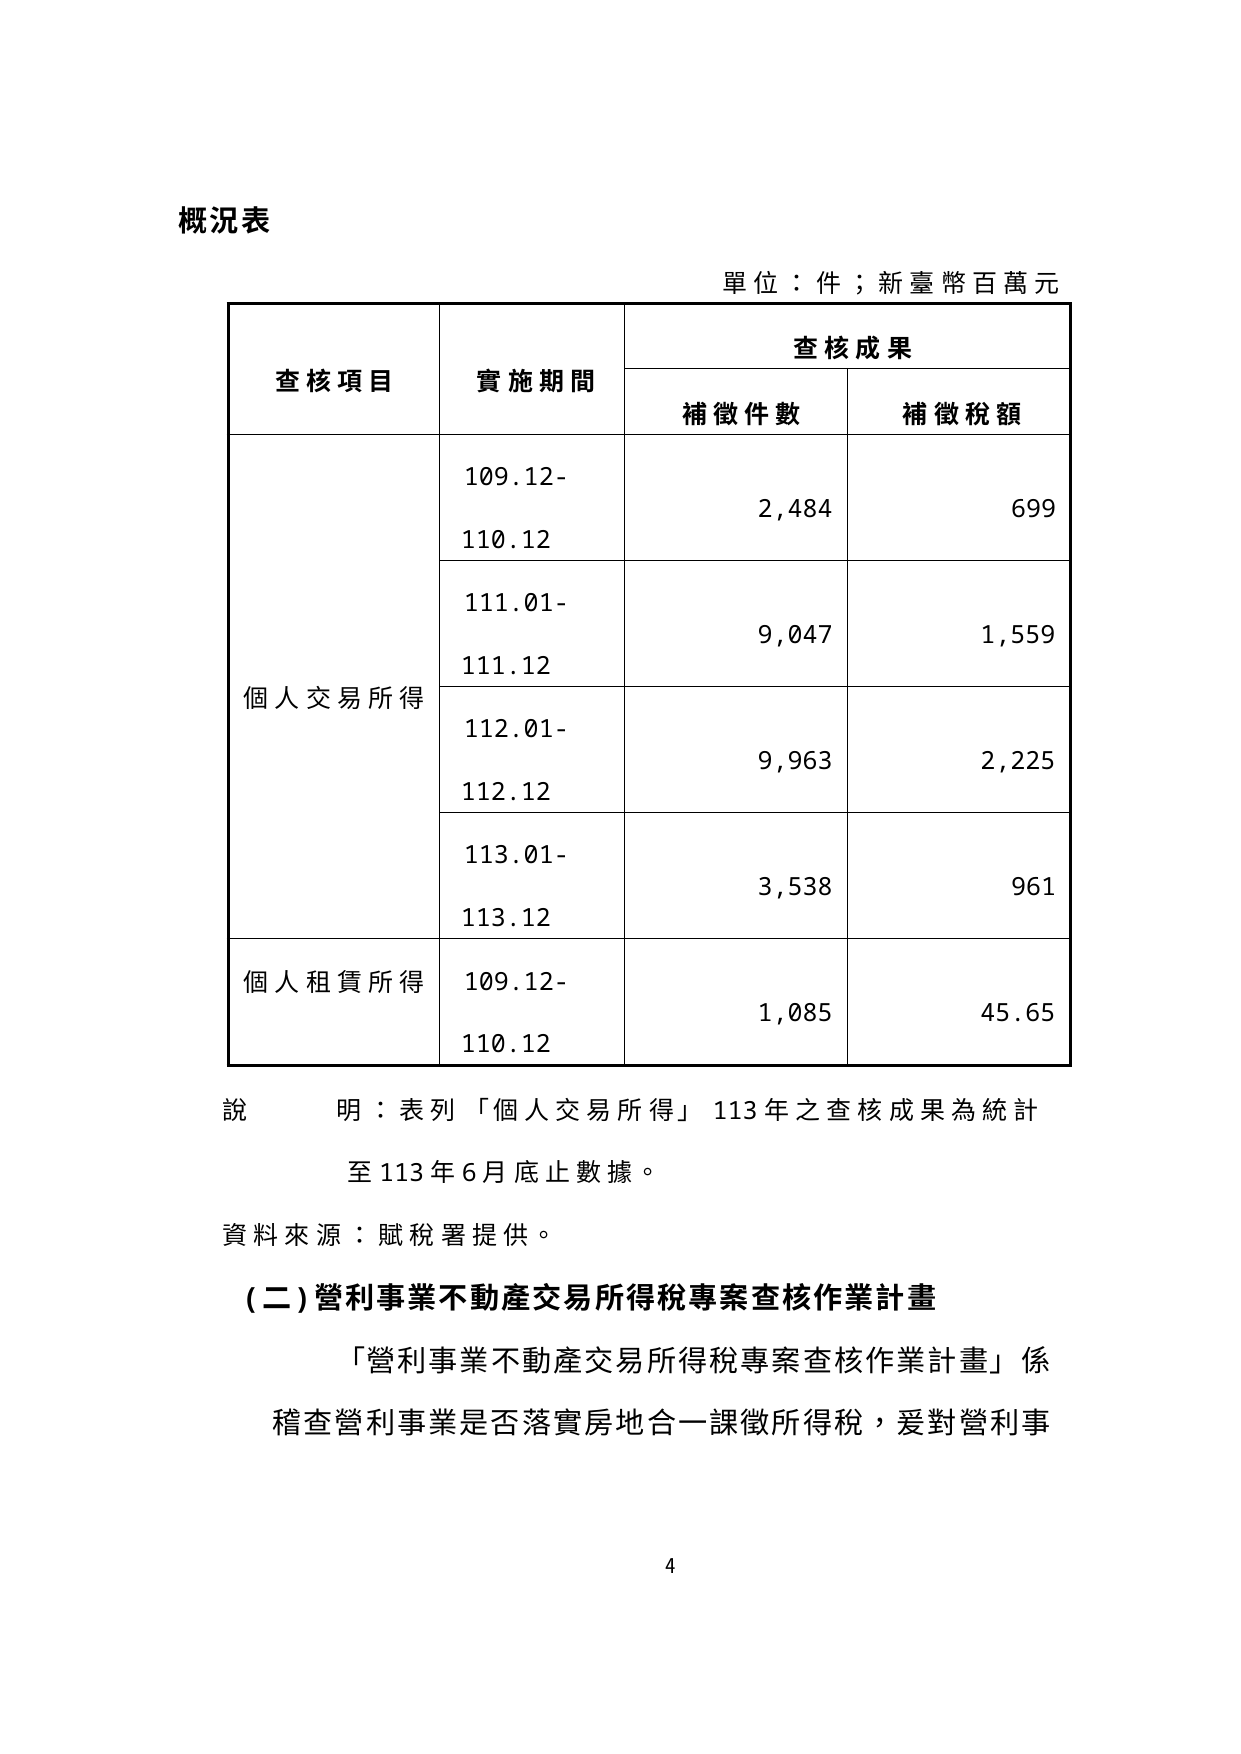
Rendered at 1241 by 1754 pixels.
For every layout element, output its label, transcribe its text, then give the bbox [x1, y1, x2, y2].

text 單位：件；新臺幣百萬元 [177, 240, 1063, 302]
text 概況表 [177, 177, 1063, 240]
table_header 查核項目 [230, 305, 439, 433]
table_cell 9,047 [625, 561, 847, 686]
text 資料來源：賦稅署提供。 [177, 1192, 1063, 1254]
table_cell 3,538 [625, 813, 847, 938]
table_cell 45.65 [848, 939, 1069, 1064]
table_cell 個人交易所得 [230, 435, 439, 938]
text 說 明：表列「個人交易所得」113年之查核成果為統計至113年6月底止數據。 [216, 1067, 1063, 1192]
table_cell 699 [848, 435, 1069, 559]
table_header 實施期間 [440, 305, 624, 433]
table_cell 109.12-110.12 [440, 435, 624, 559]
table_cell 111.01-111.12 [440, 561, 624, 686]
text (二)營利事業不動產交易所得稅專案查核作業計畫 [236, 1254, 1063, 1317]
table_cell 2,484 [625, 435, 847, 559]
table_cell 109.12-110.12 [440, 939, 624, 1064]
table_cell 112.01-112.12 [440, 687, 624, 812]
table_cell 1,085 [625, 939, 847, 1064]
table_header 查核成果 [625, 305, 1069, 368]
table_cell 個人租賃所得 [230, 939, 439, 1064]
table_cell 9,963 [625, 687, 847, 812]
table_cell 113.01-113.12 [440, 813, 624, 938]
table_cell 補徵稅額 [848, 369, 1069, 433]
table_cell 補徵件數 [625, 369, 847, 433]
table_cell 2,225 [848, 687, 1069, 812]
table_cell 961 [848, 813, 1069, 938]
table_cell 1,559 [848, 561, 1069, 686]
text 「營利事業不動產交易所得稅專案查核作業計畫」係稽查營利事業是否落實房地合一課徵所得稅，爰對營利事 [266, 1317, 1063, 1442]
